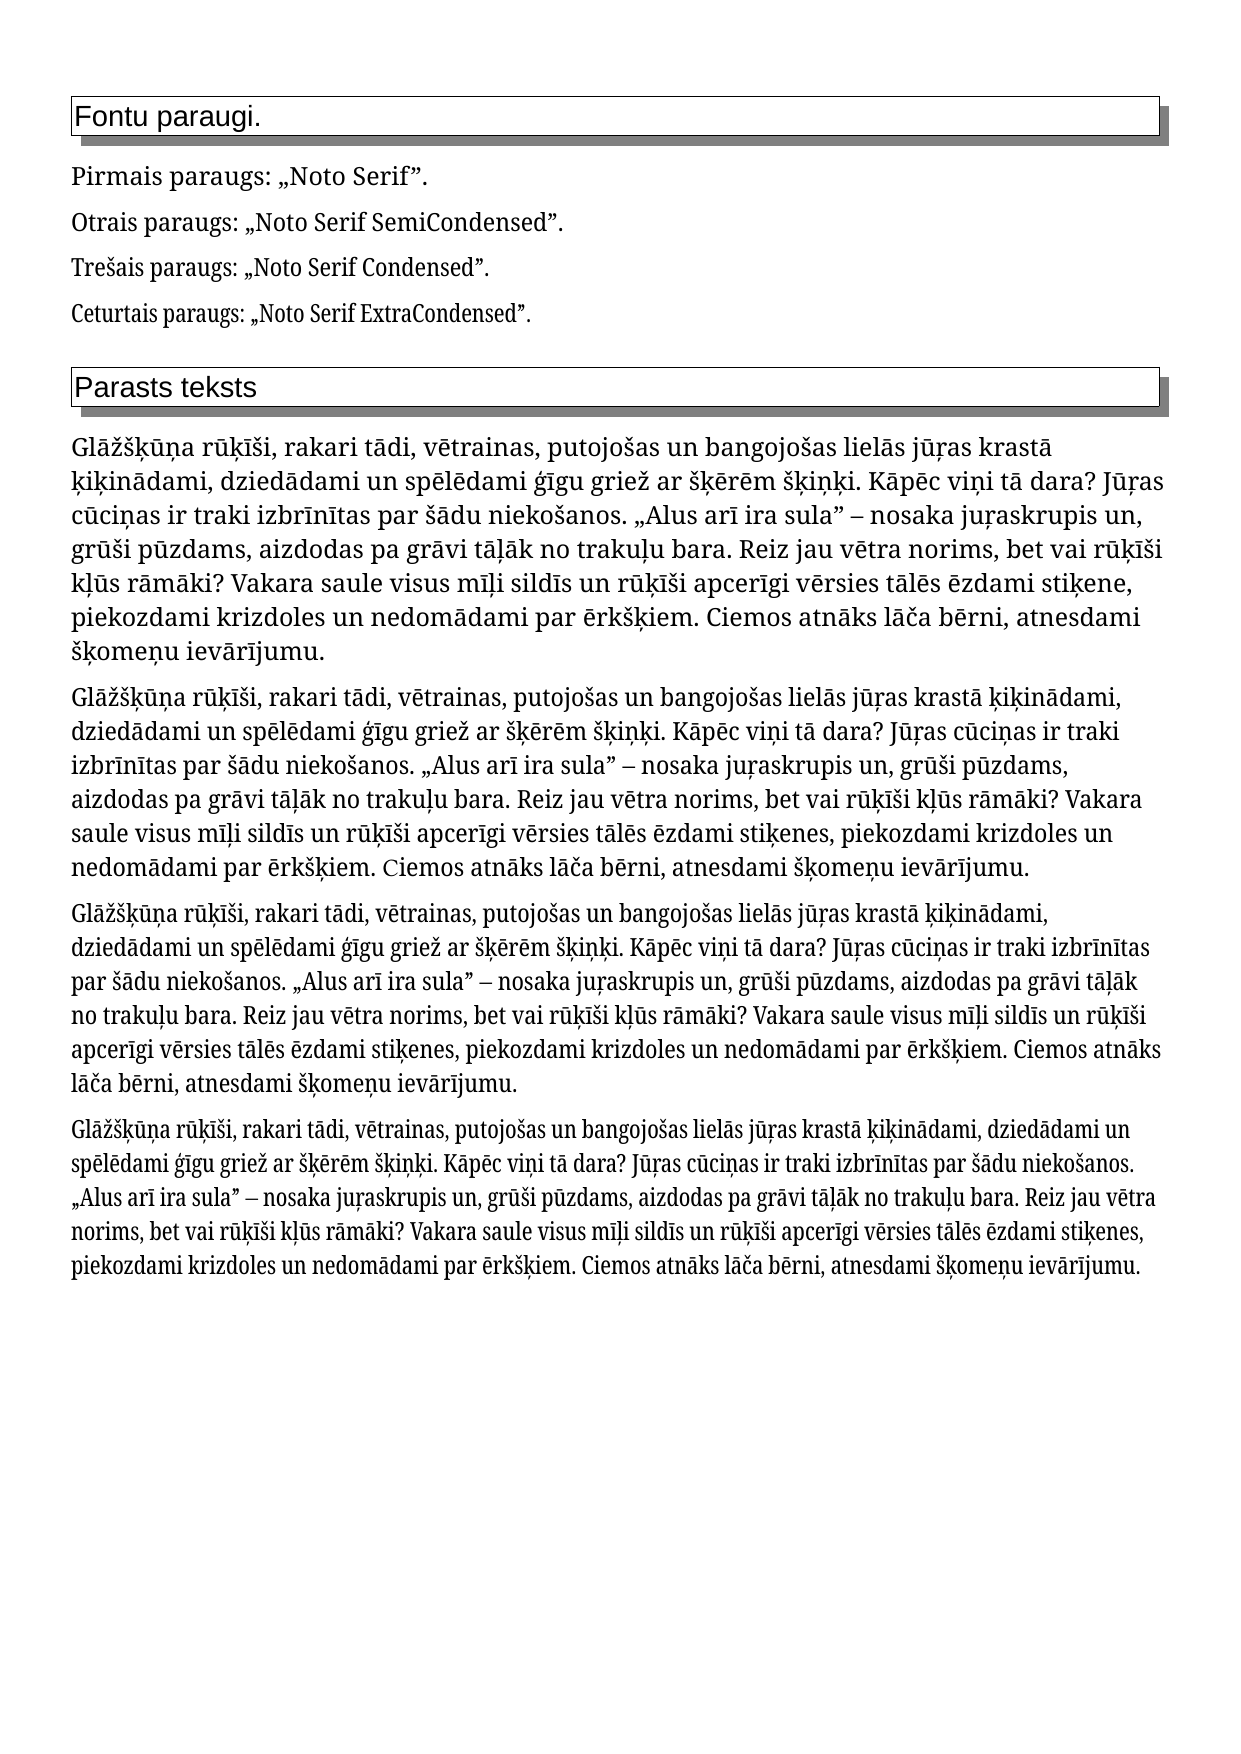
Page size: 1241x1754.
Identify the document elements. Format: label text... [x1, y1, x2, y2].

text Glāžšķūņa rūķīši, rakari tādi, vētrainas, putojošas un bangojošas lielās jūŗas krastā ķiķinādami, dziedādami un spēlēdami ģīgu griež ar šķērēm šķiņķi. Kāpēc viņi tā dara? Jūŗas cūciņas ir traki izbrīnītas par šādu niekošanos. „Alus arī ira sula” – nosaka juŗaskrupis un, grūši pūzdams, aizdodas pa grāvi tāļāk no trakuļu bara. Reiz jau vētra norims, bet vai rūķīši kļūs rāmāki? Vakara saule visus mīļi sildīs un rūķīši apcerīgi vērsies tālēs ēzdami stiķenes, piekozdami krizdoles un nedomādami par ērkšķiem. Ciemos atnāks lāča bērni, atnesdami šķomeņu ievārījumu. [71, 679, 1169, 884]
text Glāžšķūņa rūķīši, rakari tādi, vētrainas, putojošas un bangojošas lielās jūŗas krastā ķiķinādami, dziedādami un spēlēdami ģīgu griež ar šķērēm šķiņķi. Kāpēc viņi tā dara? Jūŗas cūciņas ir traki izbrīnītas par šādu niekošanos. „Alus arī ira sula” – nosaka juŗaskrupis un, grūši pūzdams, aizdodas pa grāvi tāļāk no trakuļu bara. Reiz jau vētra norims, bet vai rūķīši kļūs rāmāki? Vakara saule visus mīļi sildīs un rūķīši apcerīgi vērsies tālēs ēzdami stiķenes, piekozdami krizdoles un nedomādami par ērkšķiem. Ciemos atnāks lāča bērni, atnesdami šķomeņu ievārījumu. [71, 1112, 1169, 1282]
text Otrais paraugs: „Noto Serif SemiCondensed”. [71, 204, 1169, 238]
text Glāžšķūņa rūķīši, rakari tādi, vētrainas, putojošas un bangojošas lielās jūŗas krastā ķiķinādami, dziedādami un spēlēdami ģīgu griež ar šķērēm šķiņķi. Kāpēc viņi tā dara? Jūŗas cūciņas ir traki izbrīnītas par šādu niekošanos. „Alus arī ira sula” – nosaka juŗaskrupis un, grūši pūzdams, aizdodas pa grāvi tāļāk no trakuļu bara. Reiz jau vētra norims, bet vai rūķīši kļūs rāmāki? Vakara saule visus mīļi sildīs un rūķīši apcerīgi vērsies tālēs ēzdami stiķenes, piekozdami krizdoles un nedomādami par ērkšķiem. Ciemos atnāks lāča bērni, atnesdami šķomeņu ievārījumu. [71, 896, 1169, 1100]
subtitle Parasts teksts [72, 368, 1159, 406]
text Ceturtais paraugs: „Noto Serif ExtraCondensed”. [71, 296, 1169, 330]
text Pirmais paraugs: „Noto Serif”. [71, 158, 1169, 192]
subtitle Fontu paraugi. Izdarīt izmaiņas tikai stilos! Izņemot pēdējā sadaļā – treknraksti un slīpraksti. [72, 97, 1159, 135]
text Glāžšķūņa rūķīši, rakari tādi, vētrainas, putojošas un bangojošas lielās jūŗas krastā ķiķinādami, dziedādami un spēlēdami ģīgu griež ar šķērēm šķiņķi. Kāpēc viņi tā dara? Jūŗas cūciņas ir traki izbrīnītas par šādu niekošanos. „Alus arī ira sula” – nosaka juŗaskrupis un, grūši pūzdams, aizdodas pa grāvi tāļāk no trakuļu bara. Reiz jau vētra norims, bet vai rūķīši kļūs rāmāki? Vakara saule visus mīļi sildīs un rūķīši apcerīgi vērsies tālēs ēzdami stiķene, piekozdami krizdoles un nedomādami par ērkšķiem. Ciemos atnāks lāča bērni, atnesdami šķomeņu ievārījumu. [71, 429, 1169, 668]
text Trešais paraugs: „Noto Serif Condensed”. [71, 250, 1169, 284]
